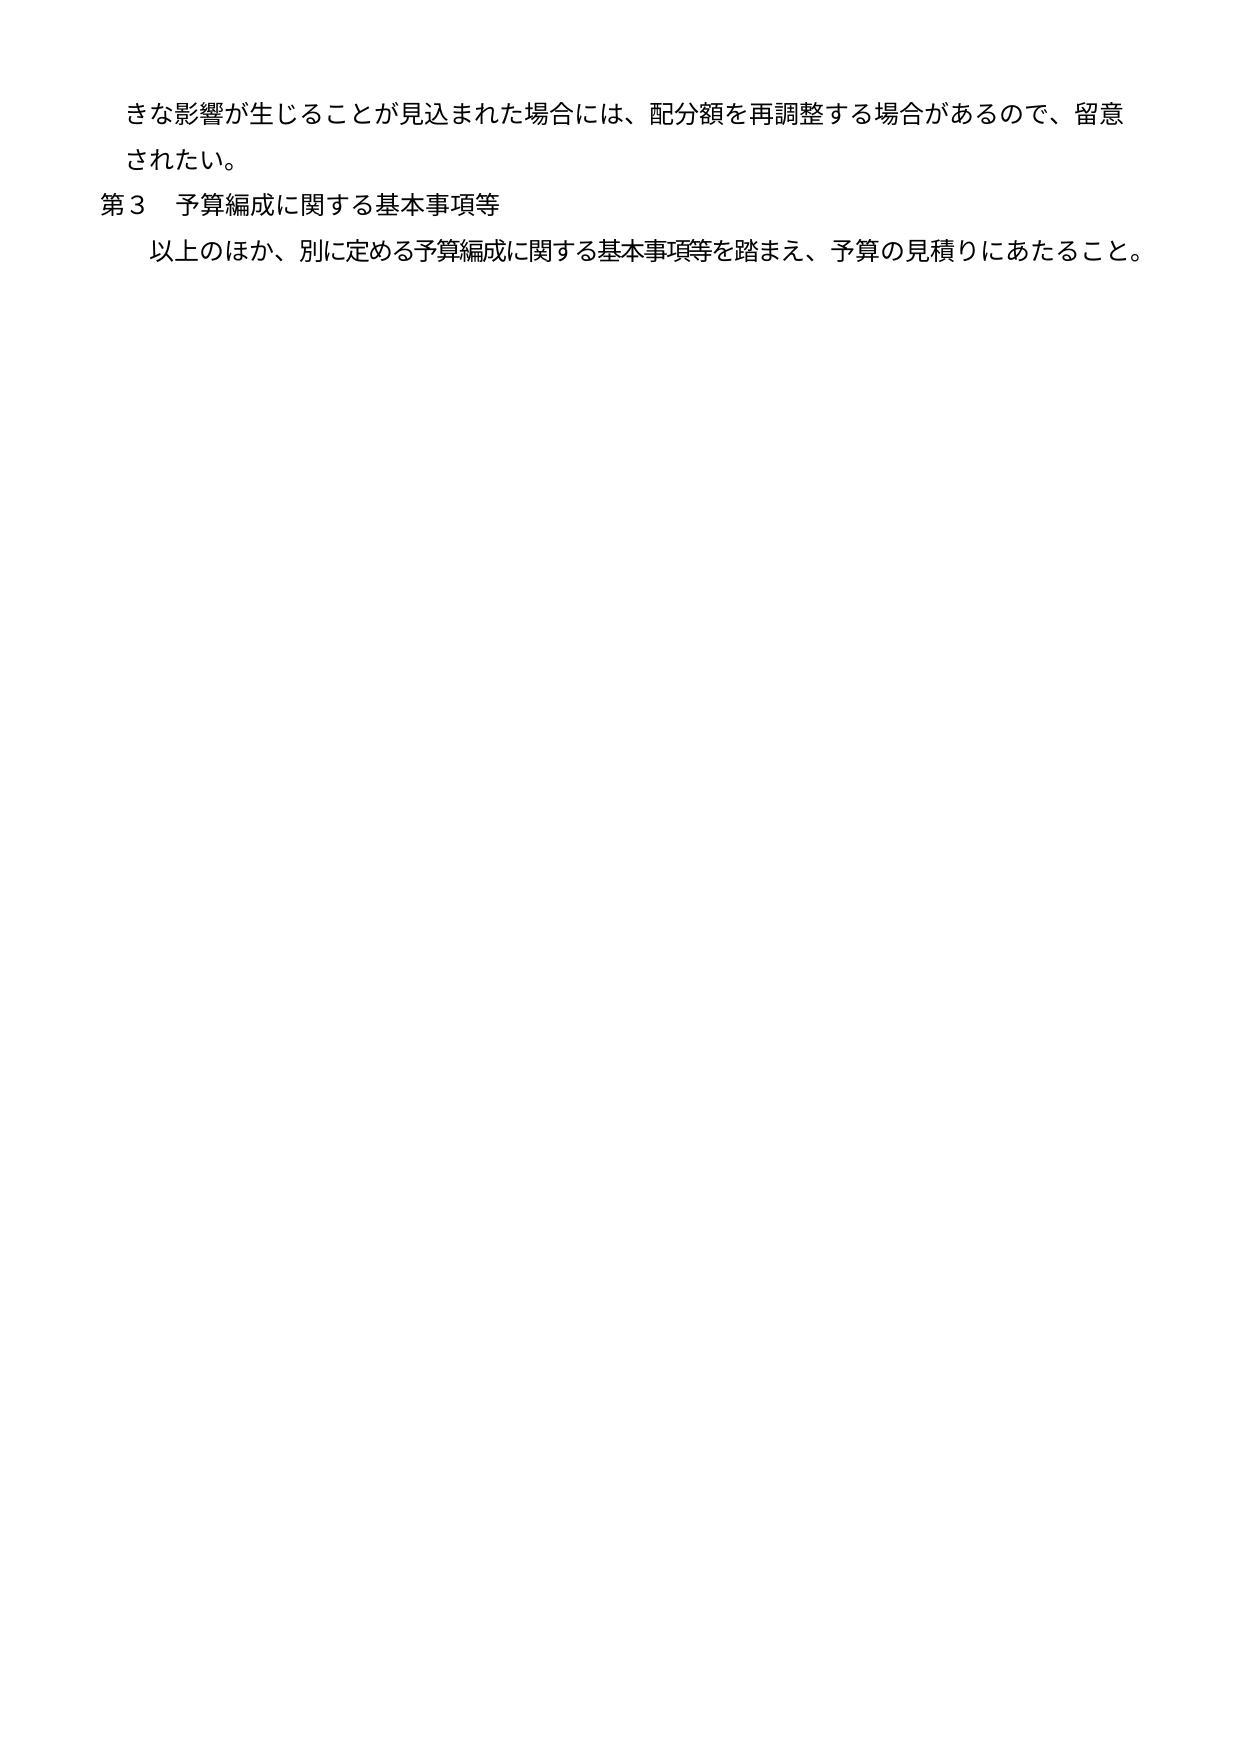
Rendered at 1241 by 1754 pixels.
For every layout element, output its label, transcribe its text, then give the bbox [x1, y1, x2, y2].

text 以上のほか、別に定める予算編成に関する基本事項等を踏まえ、予算の見積りにあたること。 [124, 231, 1140, 268]
text きな影響が生じることが見込まれた場合には、配分額を再調整する場合があるので、留意されたい。 [124, 94, 1140, 176]
text 第３ 予算編成に関する基本事項等 [100, 186, 1140, 222]
